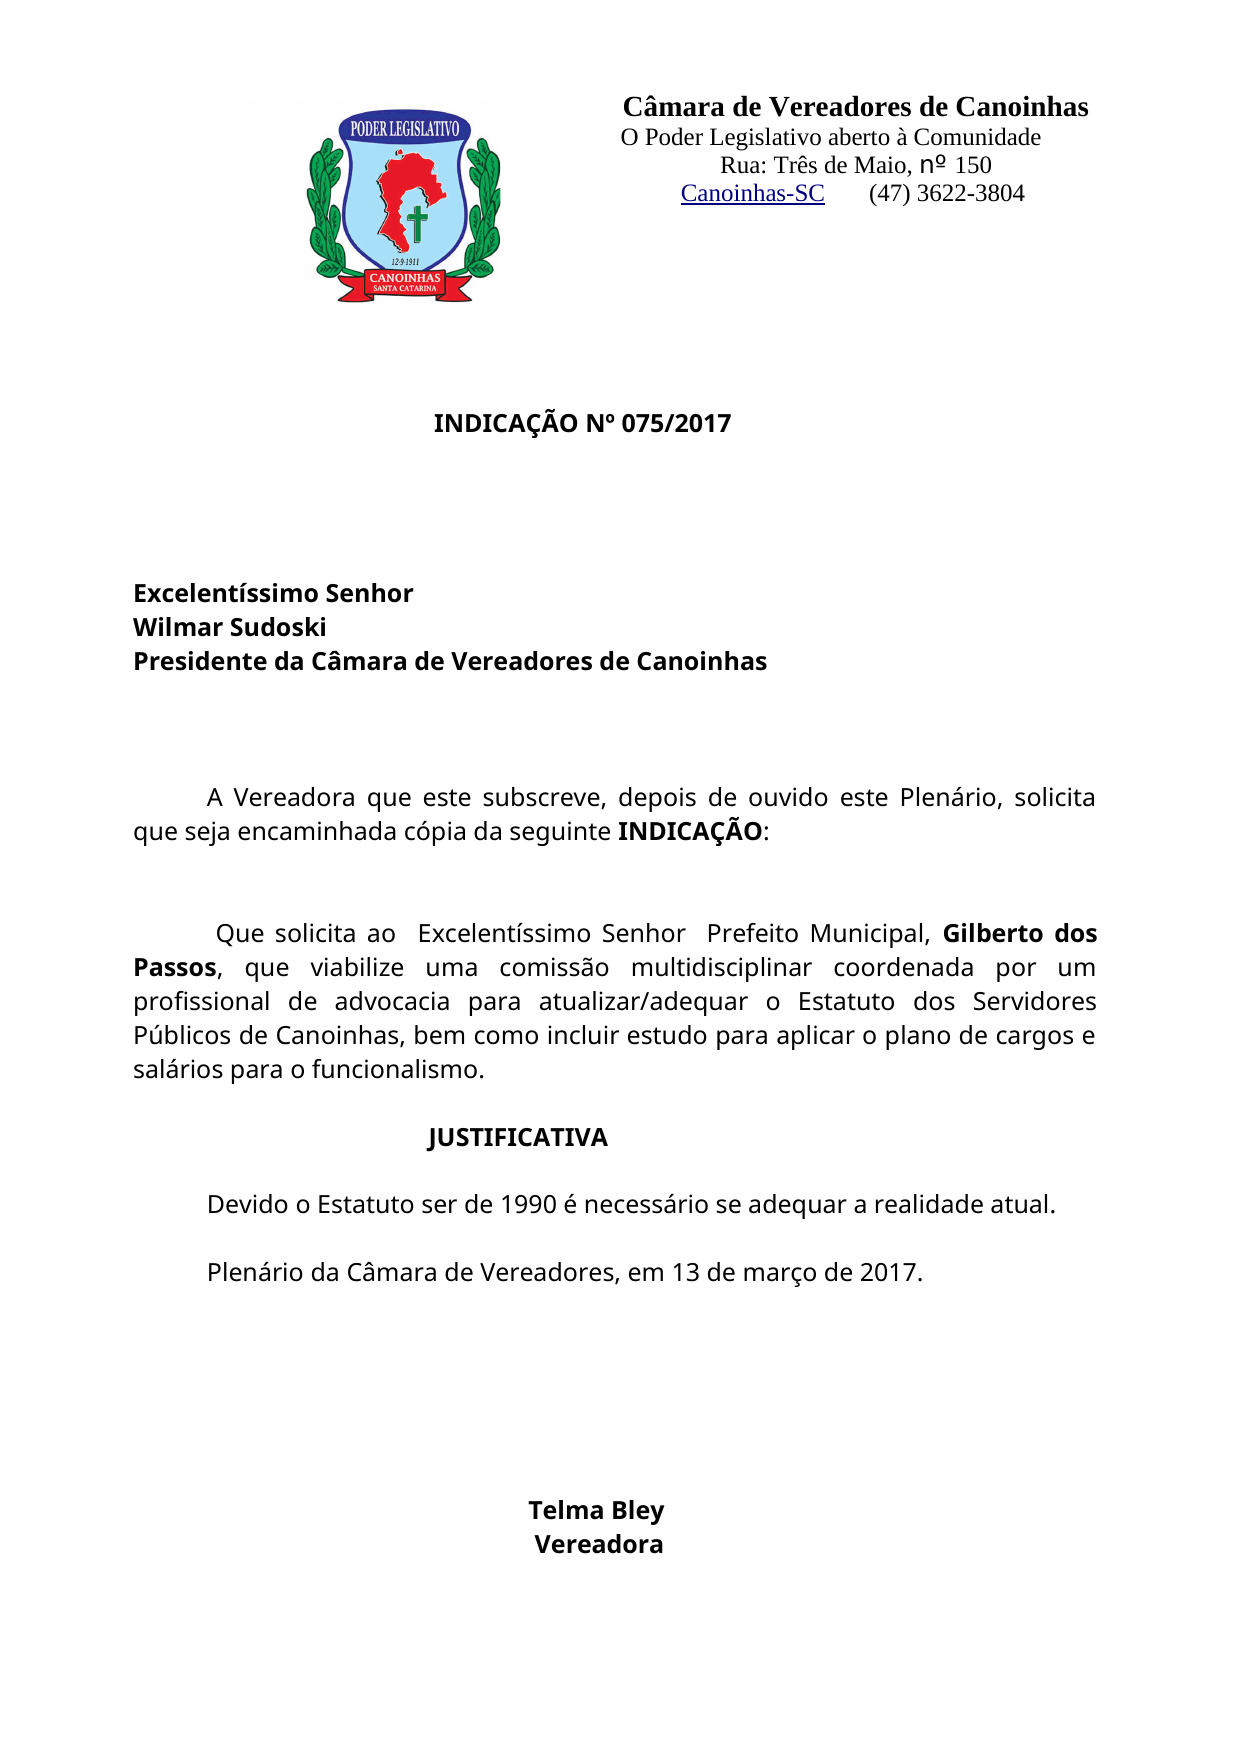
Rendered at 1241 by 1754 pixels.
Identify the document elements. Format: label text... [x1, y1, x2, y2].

text Excelentíssimo Senhor Wilmar Sudoski Presidente da Câmara de Vereadores de Canoinhas [133, 576, 1098, 678]
text A Vereadora que este subscreve, depois de ouvido este Plenário, solicita que seja encaminhada cópia da seguinte INDICAÇÃO: [133, 779, 1098, 847]
text Que solicita ao Excelentíssimo Senhor Prefeito Municipal, Gilberto dos Passos, que viabilize uma comissão multidisciplinar coordenada por um profissional de advocacia para atualizar/adequar o Estatuto dos Servidores Públicos de Canoinhas, bem como incluir estudo para aplicar o plano de cargos e salários para o funcionalismo. [133, 915, 1098, 1085]
text Devido o Estatuto ser de 1990 é necessário se adequar a realidade atual. [133, 1187, 1098, 1221]
text Plenário da Câmara de Vereadores, em 13 de março de 2017. [133, 1255, 1098, 1289]
text INDICAÇÃO Nº 075/2017 [133, 406, 1098, 440]
text Telma Bley [133, 1493, 1098, 1527]
picture [228, 99, 501, 312]
text Vereadora [133, 1527, 1098, 1561]
text JUSTIFICATIVA [133, 1119, 1098, 1153]
